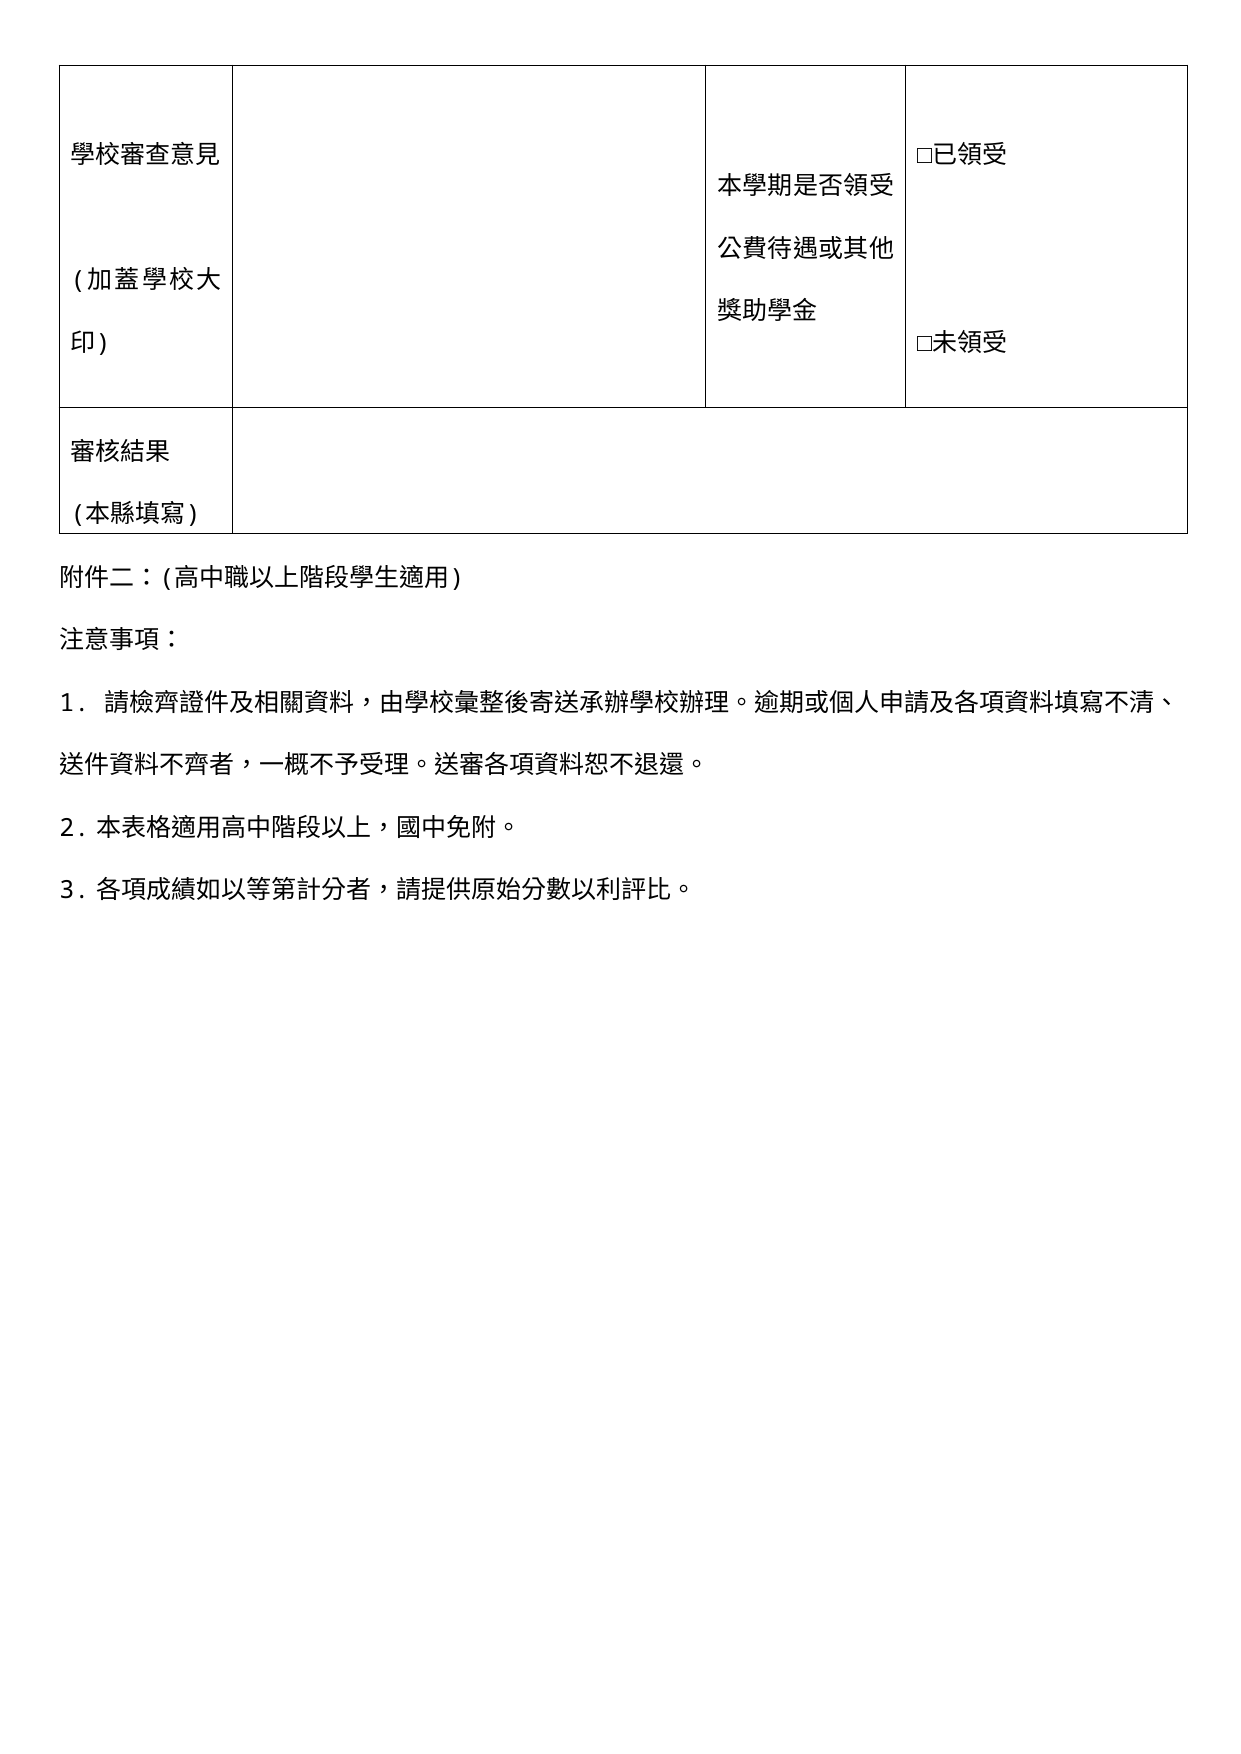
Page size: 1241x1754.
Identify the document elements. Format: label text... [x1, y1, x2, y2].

text 3. 各項成績如以等第計分者，請提供原始分數以利評比。 [59, 846, 1181, 909]
table_cell [233, 408, 1187, 533]
text 1. 請檢齊證件及相關資料，由學校彙整後寄送承辦學校辦理。逾期或個人申請及各項資料填寫不清、送件資料不齊者，一概不予受理。送審各項資料恕不退還。 [59, 659, 1181, 784]
table_cell □已領受 □未領受 [906, 66, 1187, 407]
table_cell 審核結果 (本縣填寫) [60, 408, 232, 533]
table_cell 學校審查意見 (加蓋學校大印) [60, 66, 232, 407]
table_cell [233, 66, 705, 407]
text 附件二：(高中職以上階段學生適用) [59, 534, 1181, 596]
text 注意事項： [59, 596, 1181, 659]
table_cell 本學期是否領受公費待遇或其他獎助學金 [706, 66, 905, 407]
text 2. 本表格適用高中階段以上，國中免附。 [59, 784, 1181, 846]
